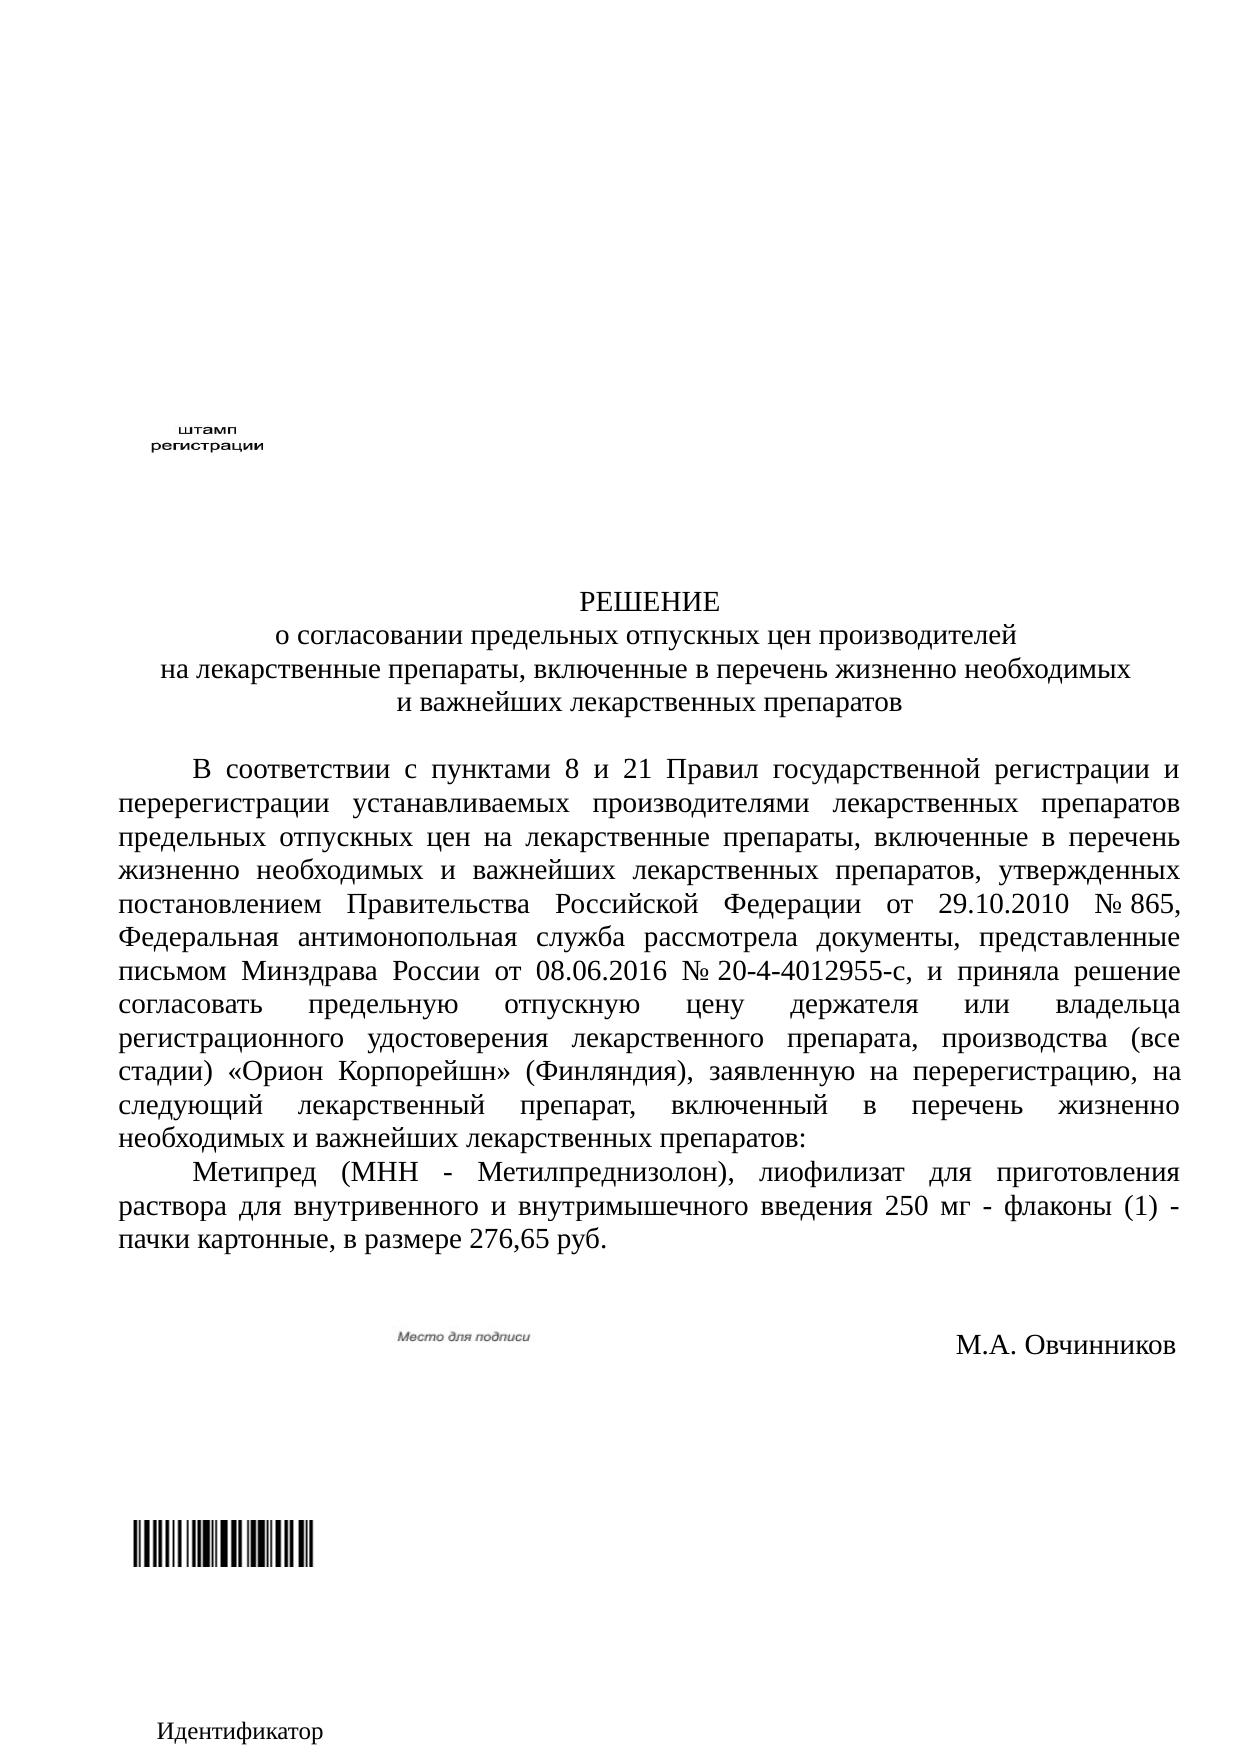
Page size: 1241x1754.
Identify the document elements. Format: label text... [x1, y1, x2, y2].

text и важнейших лекарственных препаратов [118, 684, 1181, 718]
text РЕШЕНИЕ [118, 584, 1181, 617]
text на лекарственные препараты, включенные в перечень жизненно необходимых [118, 651, 1181, 684]
picture [140, 416, 270, 458]
text Метипред (МНН - Метилпреднизолон), лиофилизат для приготовления раствора для внутривенного и внутримышечного введения 250 мг - флаконы (1) - пачки картонные, в размере 276,65 руб. [118, 1154, 1181, 1255]
text В соответствии с пунктами 8 и 21 Правил государственной регистрации и перерегистрации устанавливаемых производителями лекарственных препаратов предельных отпускных цен на лекарственные препараты, включенные в перечень жизненно необходимых и важнейших лекарственных препаратов, утвержденных постановлением Правительства Российской Федерации от 29.10.2010 № 865, Федеральная антимонопольная служба рассмотрела документы, представленные письмом Минздрава России от 08.06.2016 № 20-4-4012955-с, и приняла решение согласовать предельную отпускную цену держателя или владельца регистрационного удостоверения лекарственного препарата, производства (все стадии) «Орион Корпорейшн» (Финляндия), заявленную на перерегистрацию, на следующий лекарственный препарат, включенный в перечень жизненно необходимых и важнейших лекарственных препаратов: [118, 752, 1181, 1154]
table_header [666, 118, 1181, 555]
table_header [118, 1288, 352, 1486]
table_header [353, 1288, 832, 1486]
picture [364, 1300, 553, 1380]
picture [118, 1520, 331, 1567]
text о согласовании предельных отпускных цен производителей [118, 617, 1181, 651]
table_header М.А. Овчинников [832, 1288, 1182, 1486]
